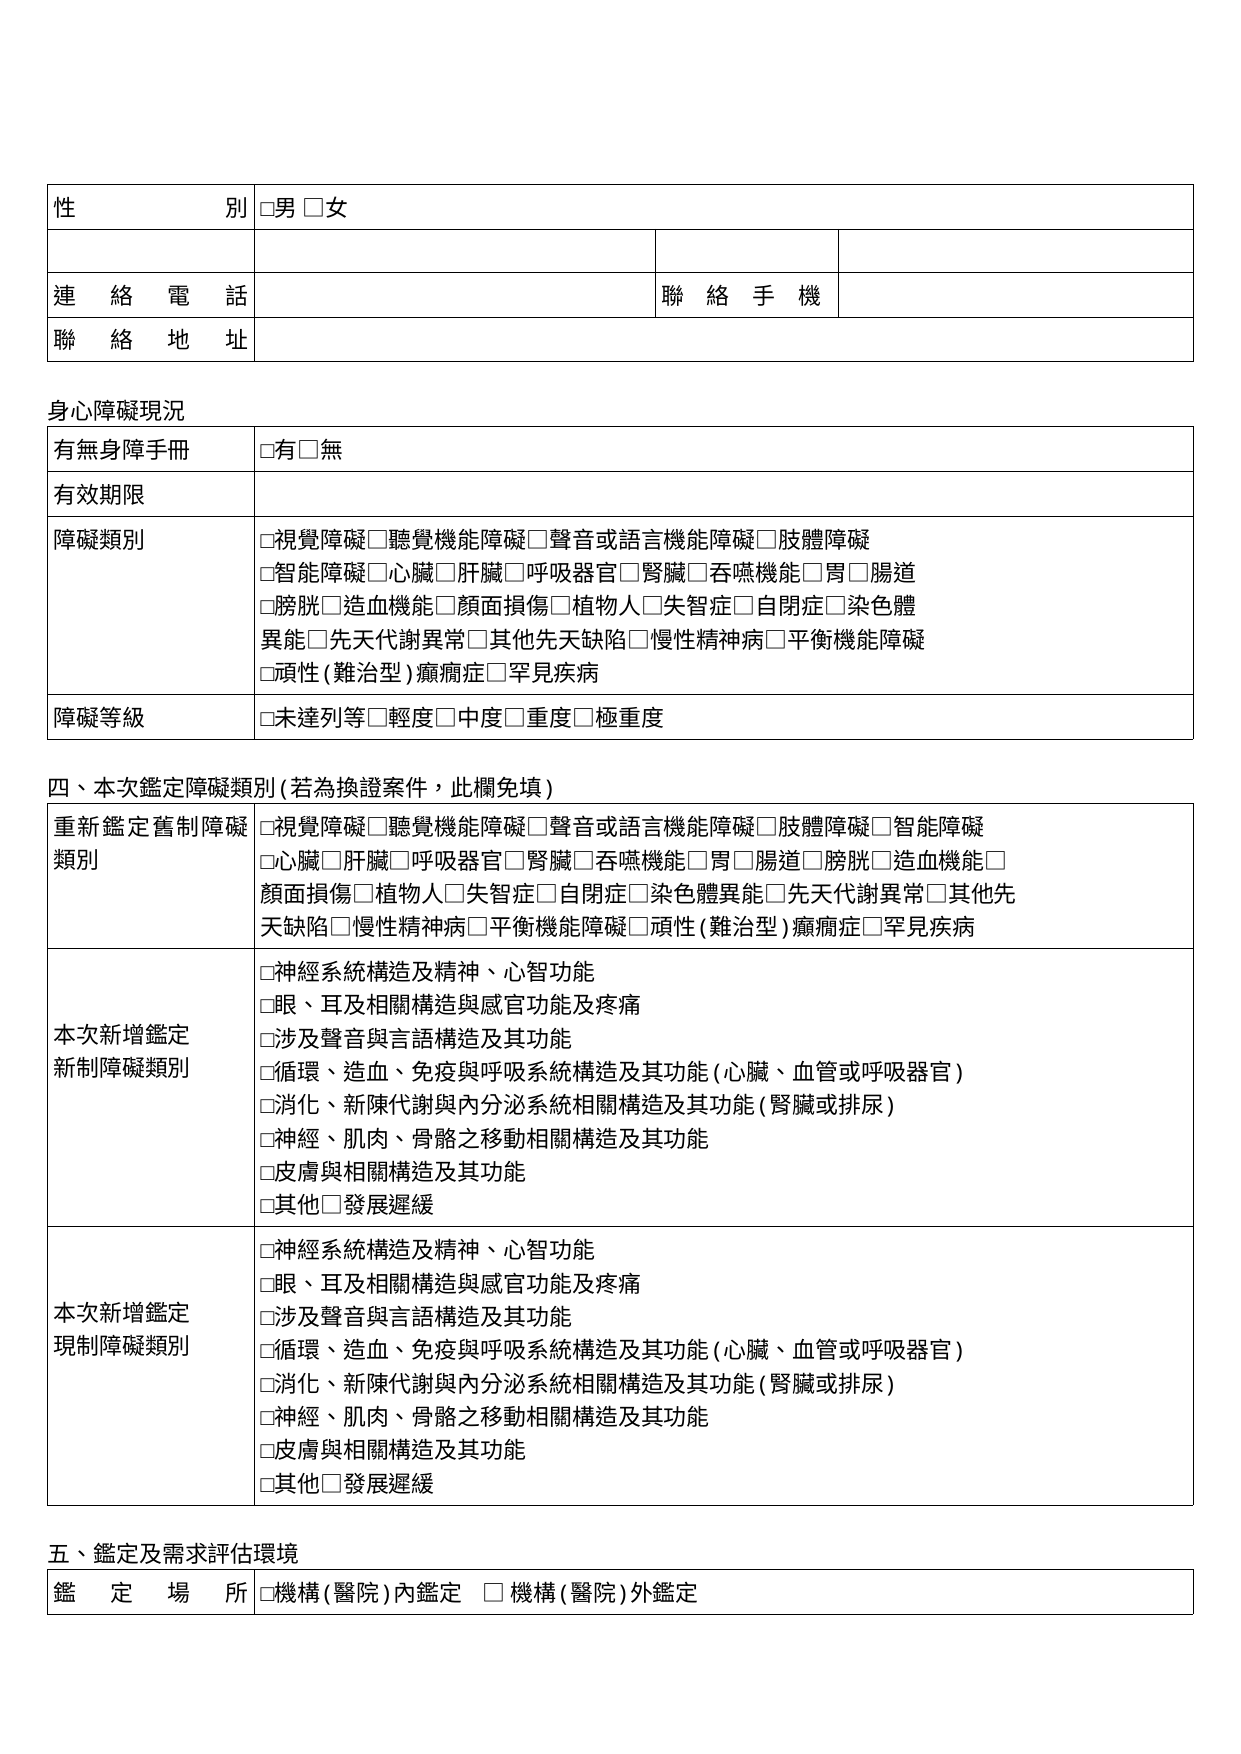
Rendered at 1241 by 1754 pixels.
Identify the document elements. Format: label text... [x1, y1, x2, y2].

table_cell [839, 273, 1193, 317]
table_cell [255, 472, 1193, 516]
table_cell [48, 230, 254, 272]
table_cell 聯 絡 地 址 [48, 318, 254, 361]
table_cell [255, 318, 1193, 361]
table_cell 連 絡 電 話 [48, 273, 254, 317]
table_header □機構(醫院)內鑑定 □ 機構(醫院)外鑑定 [255, 1570, 1193, 1614]
table_cell [255, 230, 655, 272]
table_cell □視覺障礙□聽覺機能障礙□聲音或語言機能障礙□肢體障礙 □智能障礙□心臟□肝臟□呼吸器官□腎臟□吞嚥機能□胃□腸道 □膀胱□造血機能□顏面損傷□植物人□失智症□自閉症□染色體 異能□先天代謝異常□其他先天缺陷□慢性精神病□平衡機能障礙 □頑性(難治型)癲癇症□罕見疾病 [255, 517, 1193, 694]
table_header □有□無 [255, 427, 1193, 471]
table_header 性 別 [48, 185, 254, 229]
table_cell □神經系統構造及精神、心智功能 □眼、耳及相關構造與感官功能及疼痛 □涉及聲音與言語構造及其功能 □循環、造血、免疫與呼吸系統構造及其功能(心臟、血管或呼吸器官) □消化、新陳代謝與內分泌系統相關構造及其功能(腎臟或排尿) □神經、肌肉、骨骼之移動相關構造及其功能 □皮膚與相關構造及其功能 □其他□發展遲緩 [255, 949, 1193, 1226]
table_cell 本次新增鑑定 新制障礙類別 [48, 949, 254, 1226]
table_cell □神經系統構造及精神、心智功能 □眼、耳及相關構造與感官功能及疼痛 □涉及聲音與言語構造及其功能 □循環、造血、免疫與呼吸系統構造及其功能(心臟、血管或呼吸器官) □消化、新陳代謝與內分泌系統相關構造及其功能(腎臟或排尿) □神經、肌肉、骨骼之移動相關構造及其功能 □皮膚與相關構造及其功能 □其他□發展遲緩 [255, 1227, 1193, 1504]
table_cell 聯 絡 手 機 [656, 273, 838, 317]
text 身心障礙現況 [47, 393, 1193, 426]
text 四、本次鑑定障礙類別(若為換證案件，此欄免填) [47, 770, 1193, 803]
table_cell 障礙類別 [48, 517, 254, 694]
table_cell 本次新增鑑定 現制障礙類別 [48, 1227, 254, 1504]
table_header □視覺障礙□聽覺機能障礙□聲音或語言機能障礙□肢體障礙□智能障礙 □心臟□肝臟□呼吸器官□腎臟□吞嚥機能□胃□腸道□膀胱□造血機能□ 顏面損傷□植物人□失智症□自閉症□染色體異能□先天代謝異常□其他先 天缺陷□慢性精神病□平衡機能障礙□頑性(難治型)癲癇症□罕見疾病 [255, 804, 1193, 948]
table_header 有無身障手冊 [48, 427, 254, 471]
table_cell [255, 273, 655, 317]
table_header □男 □女 [255, 185, 1193, 229]
table_cell [656, 230, 838, 272]
text 五、鑑定及需求評估環境 [47, 1536, 1193, 1569]
table_header 重新鑑定舊制障礙類別 [48, 804, 254, 948]
table_header 鑑 定 場 所 [48, 1570, 254, 1614]
table_cell 障礙等級 [48, 695, 254, 739]
table_cell □未達列等□輕度□中度□重度□極重度 [255, 695, 1193, 739]
table_cell [839, 230, 1193, 272]
table_cell 有效期限 [48, 472, 254, 516]
